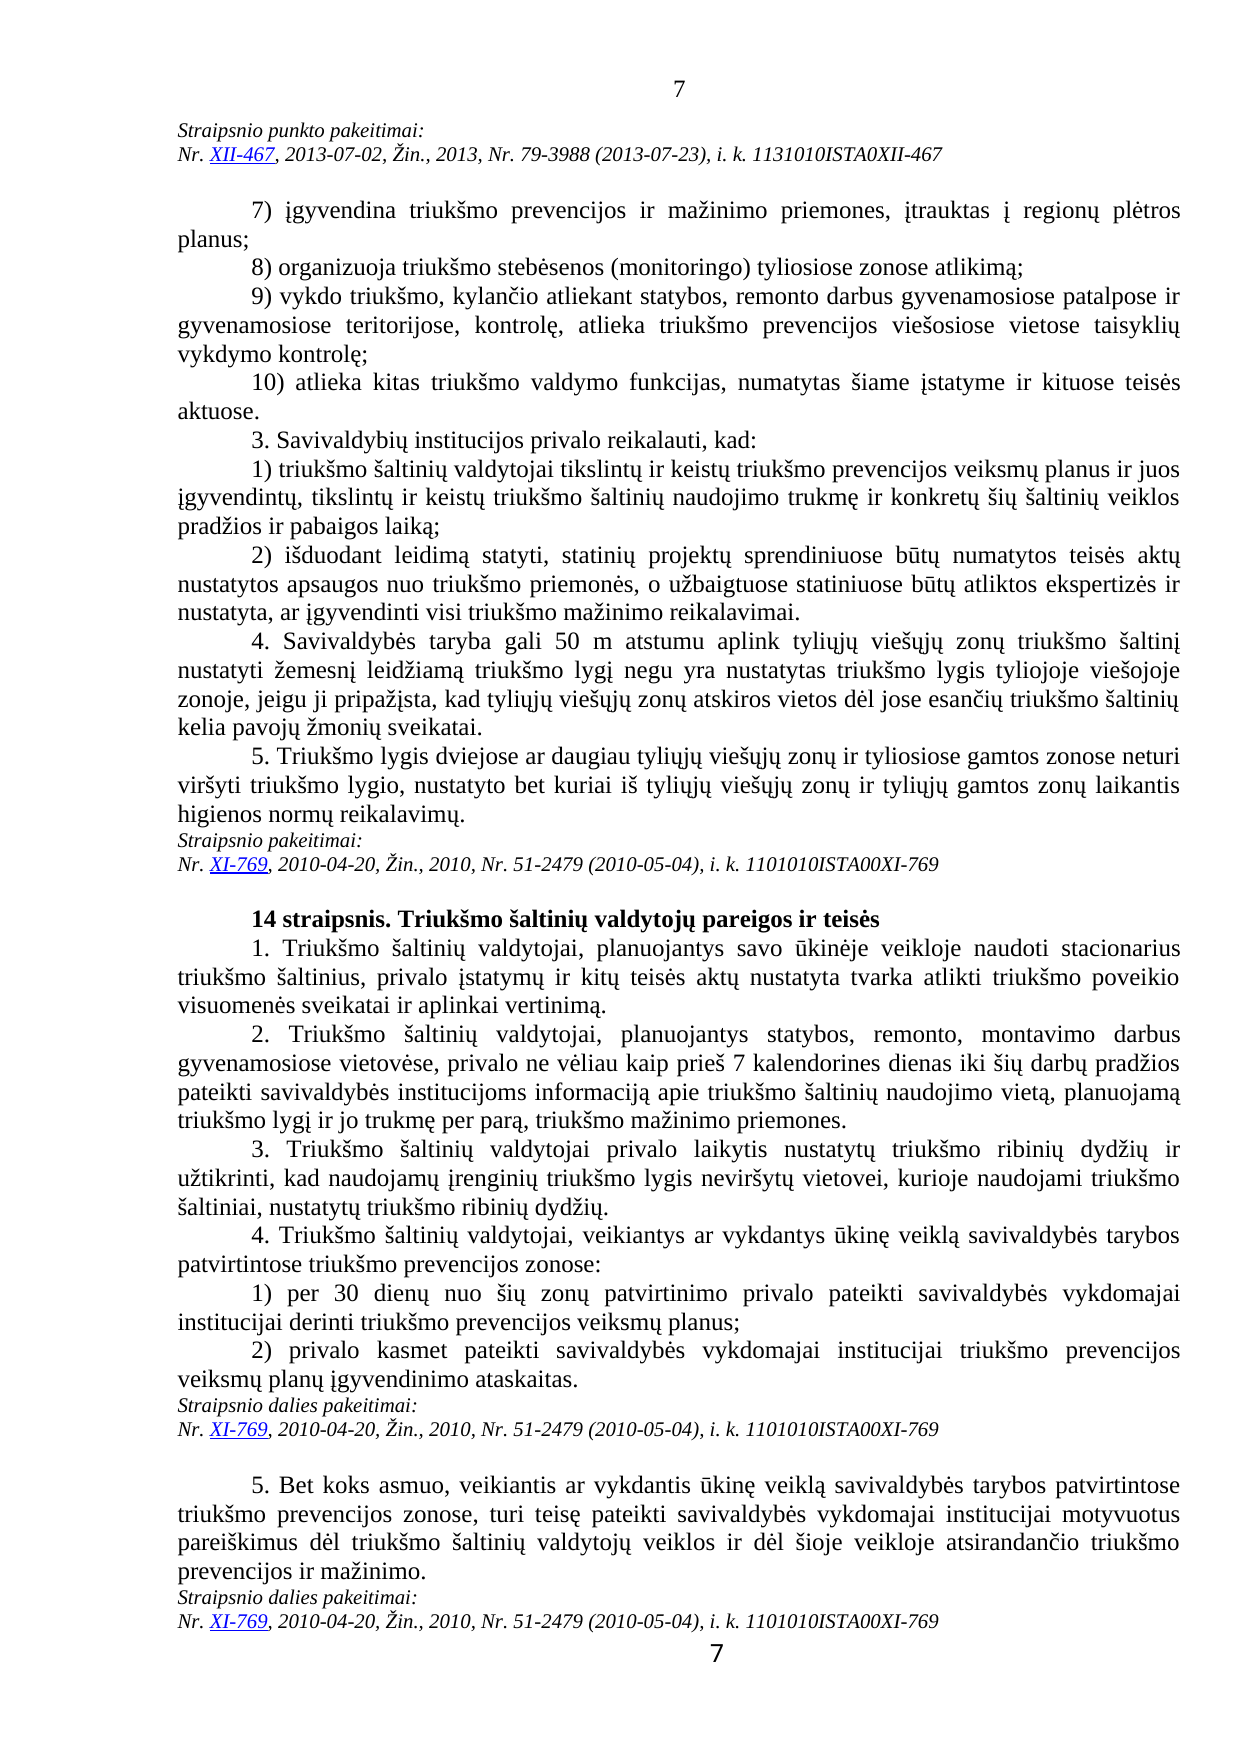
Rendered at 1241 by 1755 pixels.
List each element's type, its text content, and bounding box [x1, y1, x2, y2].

text 1) triukšmo šaltinių valdytojai tikslintų ir keistų triukšmo prevencijos veiksmų planus ir juos įgyvendintų, tikslintų ir keistų triukšmo šaltinių naudojimo trukmę ir konkretų šių šaltinių veiklos pradžios ir pabaigos laiką; [177, 454, 1181, 540]
text Straipsnio dalies pakeitimai: [177, 1585, 1181, 1609]
text 3. Savivaldybių institucijos privalo reikalauti, kad: [177, 425, 1181, 454]
text 9) vykdo triukšmo, kylančio atliekant statybos, remonto darbus gyvenamosiose patalpose ir gyvenamosiose teritorijose, kontrolę, atlieka triukšmo prevencijos viešosiose vietose taisyklių vykdymo kontrolę; [177, 281, 1181, 367]
text 5. Triukšmo lygis dviejose ar daugiau tyliųjų viešųjų zonų ir tyliosiose gamtos zonose neturi viršyti triukšmo lygio, nustatyto bet kuriai iš tyliųjų viešųjų zonų ir tyliųjų gamtos zonų laikantis higienos normų reikalavimų. [177, 741, 1181, 827]
text Nr. XI-769, 2010-04-20, Žin., 2010, Nr. 51-2479 (2010-05-04), i. k. 1101010ISTA00XI-769 [177, 1609, 1181, 1633]
text 2. Triukšmo šaltinių valdytojai, planuojantys statybos, remonto, montavimo darbus gyvenamosiose vietovėse, privalo ne vėliau kaip prieš 7 kalendorines dienas iki šių darbų pradžios pateikti savivaldybės institucijoms informaciją apie triukšmo šaltinių naudojimo vietą, planuojamą triukšmo lygį ir jo trukmę per parą, triukšmo mažinimo priemones. [177, 1019, 1181, 1134]
text Nr. XI-769, 2010-04-20, Žin., 2010, Nr. 51-2479 (2010-05-04), i. k. 1101010ISTA00XI-769 [177, 852, 1181, 876]
text 5. Bet koks asmuo, veikiantis ar vykdantis ūkinę veiklą savivaldybės tarybos patvirtintose triukšmo prevencijos zonose, turi teisę pateikti savivaldybės vykdomajai institucijai motyvuotus pareiškimus dėl triukšmo šaltinių valdytojų veiklos ir dėl šioje veikloje atsirandančio triukšmo prevencijos ir mažinimo. [177, 1470, 1181, 1585]
text 1) per 30 dienų nuo šių zonų patvirtinimo privalo pateikti savivaldybės vykdomajai institucijai derinti triukšmo prevencijos veiksmų planus; [177, 1278, 1181, 1336]
text Nr. XI-769, 2010-04-20, Žin., 2010, Nr. 51-2479 (2010-05-04), i. k. 1101010ISTA00XI-769 [177, 1417, 1181, 1441]
text 14 straipsnis. Triukšmo šaltinių valdytojų pareigos ir teisės [177, 904, 1181, 933]
text 10) atlieka kitas triukšmo valdymo funkcijas, numatytas šiame įstatyme ir kituose teisės aktuose. [177, 367, 1181, 425]
text 4. Savivaldybės taryba gali 50 m atstumu aplink tyliųjų viešųjų zonų triukšmo šaltinį nustatyti žemesnį leidžiamą triukšmo lygį negu yra nustatytas triukšmo lygis tyliojoje viešojoje zonoje, jeigu ji pripažįsta, kad tyliųjų viešųjų zonų atskiros vietos dėl jose esančių triukšmo šaltinių kelia pavojų žmonių sveikatai. [177, 626, 1181, 741]
text Nr. XII-467, 2013-07-02, Žin., 2013, Nr. 79-3988 (2013-07-23), i. k. 1131010ISTA0XII-467 [177, 142, 1181, 166]
text 2) privalo kasmet pateikti savivaldybės vykdomajai institucijai triukšmo prevencijos veiksmų planų įgyvendinimo ataskaitas. [177, 1336, 1181, 1393]
text 7) įgyvendina triukšmo prevencijos ir mažinimo priemones, įtrauktas į regionų plėtros planus; [177, 195, 1181, 252]
text 3. Triukšmo šaltinių valdytojai privalo laikytis nustatytų triukšmo ribinių dydžių ir užtikrinti, kad naudojamų įrenginių triukšmo lygis neviršytų vietovei, kurioje naudojami triukšmo šaltiniai, nustatytų triukšmo ribinių dydžių. [177, 1134, 1181, 1221]
text 2) išduodant leidimą statyti, statinių projektų sprendiniuose būtų numatytos teisės aktų nustatytos apsaugos nuo triukšmo priemonės, o užbaigtuose statiniuose būtų atliktos ekspertizės ir nustatyta, ar įgyvendinti visi triukšmo mažinimo reikalavimai. [177, 540, 1181, 626]
text Straipsnio dalies pakeitimai: [177, 1393, 1181, 1417]
text 4. Triukšmo šaltinių valdytojai, veikiantys ar vykdantys ūkinę veiklą savivaldybės tarybos patvirtintose triukšmo prevencijos zonose: [177, 1221, 1181, 1278]
text 8) organizuoja triukšmo stebėsenos (monitoringo) tyliosiose zonose atlikimą; [177, 252, 1181, 281]
text 1. Triukšmo šaltinių valdytojai, planuojantys savo ūkinėje veikloje naudoti stacionarius triukšmo šaltinius, privalo įstatymų ir kitų teisės aktų nustatyta tvarka atlikti triukšmo poveikio visuomenės sveikatai ir aplinkai vertinimą. [177, 933, 1181, 1019]
text Straipsnio punkto pakeitimai: [177, 118, 1181, 142]
text Straipsnio pakeitimai: [177, 827, 1181, 852]
